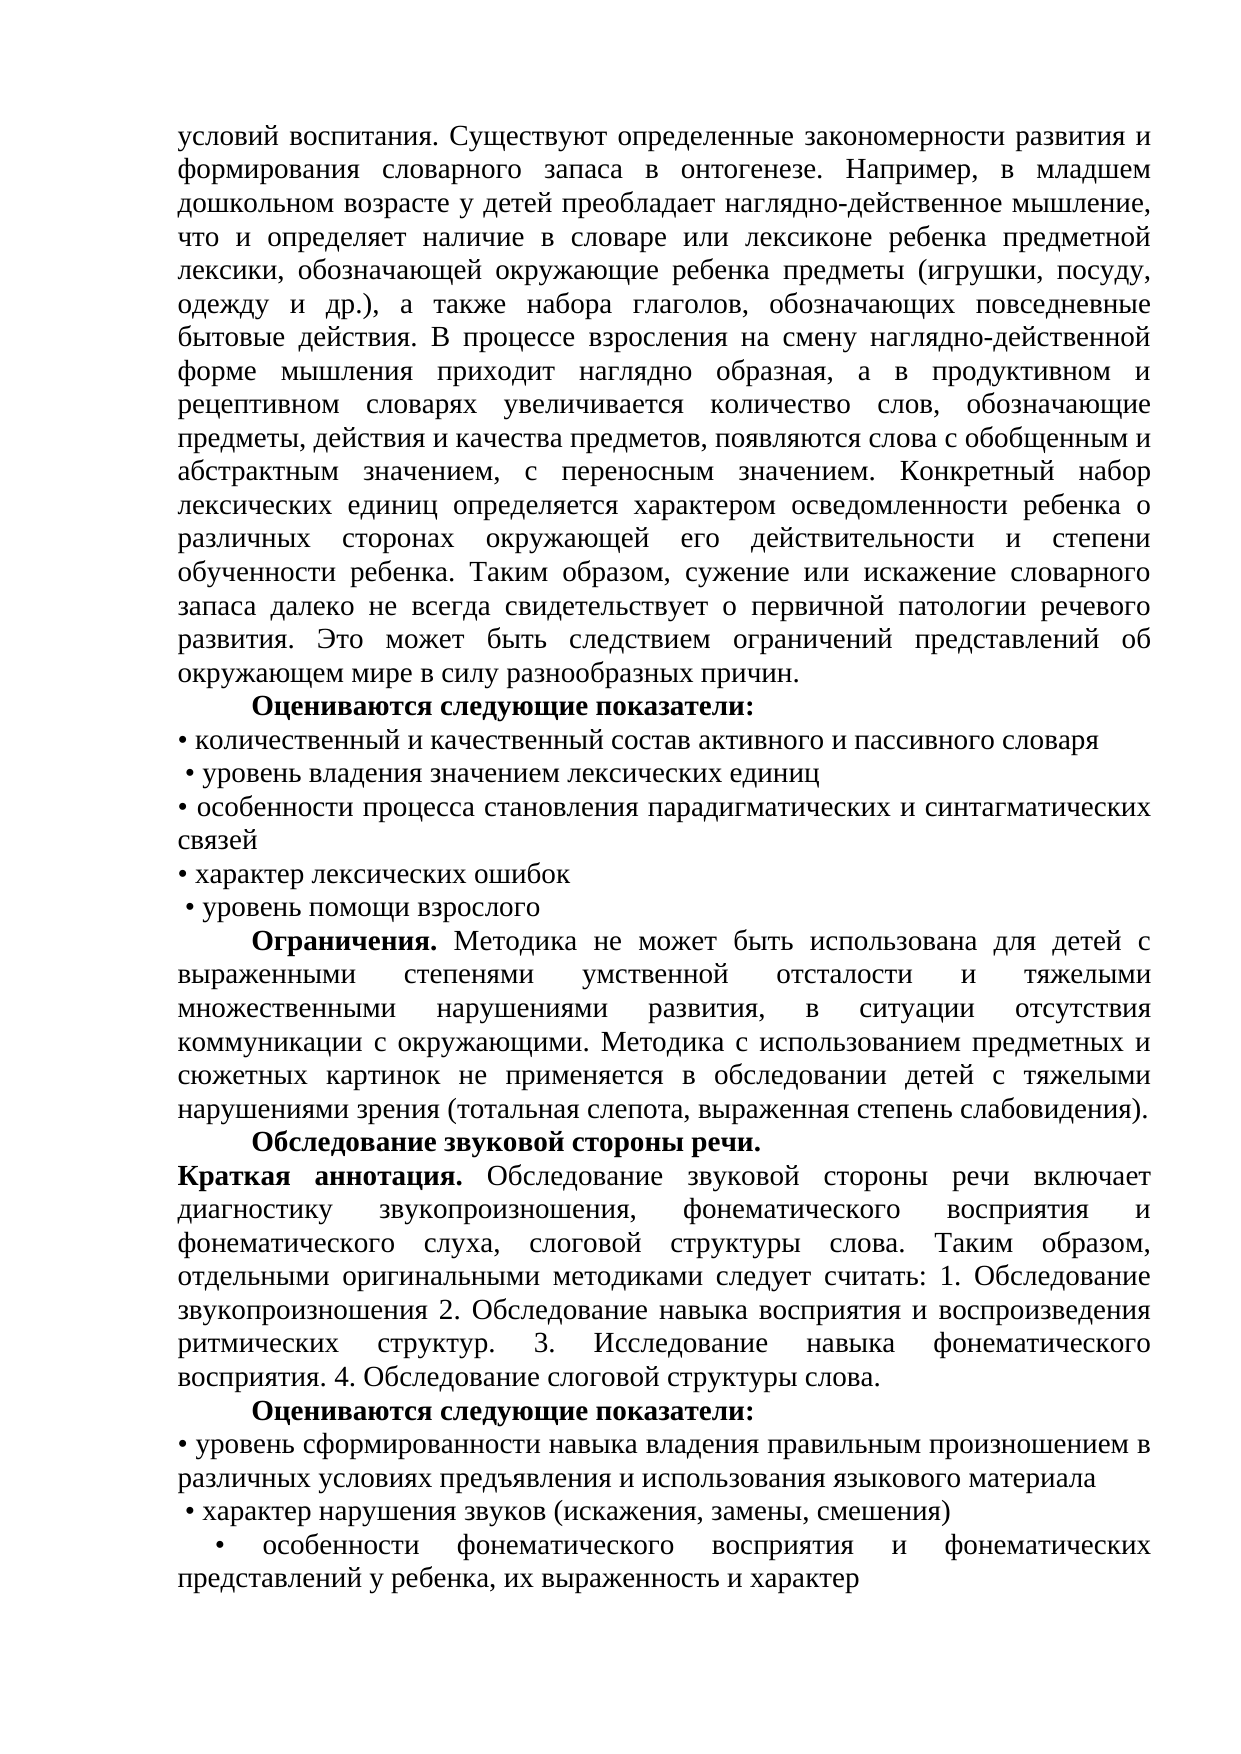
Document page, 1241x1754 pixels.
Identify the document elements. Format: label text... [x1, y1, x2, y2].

text • уровень сформированности навыка владения правильным произношением в различных условиях предъявления и использования языкового материала [177, 1426, 1152, 1493]
text • особенности процесса становления парадигматических и синтагматических связей [177, 789, 1152, 856]
text Оцениваются следующие показатели: [177, 1393, 1152, 1426]
text • уровень помощи взрослого [177, 889, 1152, 923]
text Оцениваются следующие показатели: [177, 688, 1152, 722]
text Обследование звуковой стороны речи. [177, 1124, 1152, 1158]
text Ограничения. Методика не может быть использована для детей с выраженными степенями умственной отсталости и тяжелыми множественными нарушениями развития, в ситуации отсутствия коммуникации с окружающими. Методика с использованием предметных и сюжетных картинок не применяется в обследовании детей с тяжелыми нарушениями зрения (тотальная слепота, выраженная степень слабовидения). [177, 923, 1152, 1124]
text • характер лексических ошибок [177, 856, 1152, 889]
text • особенности фонематического восприятия и фонематических представлений у ребенка, их выраженность и характер [177, 1527, 1152, 1594]
text условий воспитания. Существуют определенные закономерности развития и формирования словарного запаса в онтогенезе. Например, в младшем дошкольном возрасте у детей преобладает наглядно-действенное мышление, что и определяет наличие в словаре или лексиконе ребенка предметной лексики, обозначающей окружающие ребенка предметы (игрушки, посуду, одежду и др.), а также набора глаголов, обозначающих повседневные бытовые действия. В процессе взросления на смену наглядно-действенной форме мышления приходит наглядно образная, а в продуктивном и рецептивном словарях увеличивается количество слов, обозначающие предметы, действия и качества предметов, появляются слова с обобщенным и абстрактным значением, с переносным значением. Конкретный набор лексических единиц определяется характером осведомленности ребенка о различных сторонах окружающей его действительности и степени обученности ребенка. Таким образом, сужение или искажение словарного запаса далеко не всегда свидетельствует о первичной патологии речевого развития. Это может быть следствием ограничений представлений об окружающем мире в силу разнообразных причин. [177, 118, 1152, 688]
text • характер нарушения звуков (искажения, замены, смешения) [177, 1493, 1152, 1527]
text • уровень владения значением лексических единиц [177, 755, 1152, 789]
text Краткая аннотация. Обследование звуковой стороны речи включает диагностику звукопроизношения, фонематического восприятия и фонематического слуха, слоговой структуры слова. Таким образом, отдельными оригинальными методиками следует считать: 1. Обследование звукопроизношения 2. Обследование навыка восприятия и воспроизведения ритмических структур. 3. Исследование навыка фонематического восприятия. 4. Обследование слоговой структуры слова. [177, 1158, 1152, 1393]
text • количественный и качественный состав активного и пассивного словаря [177, 722, 1152, 755]
